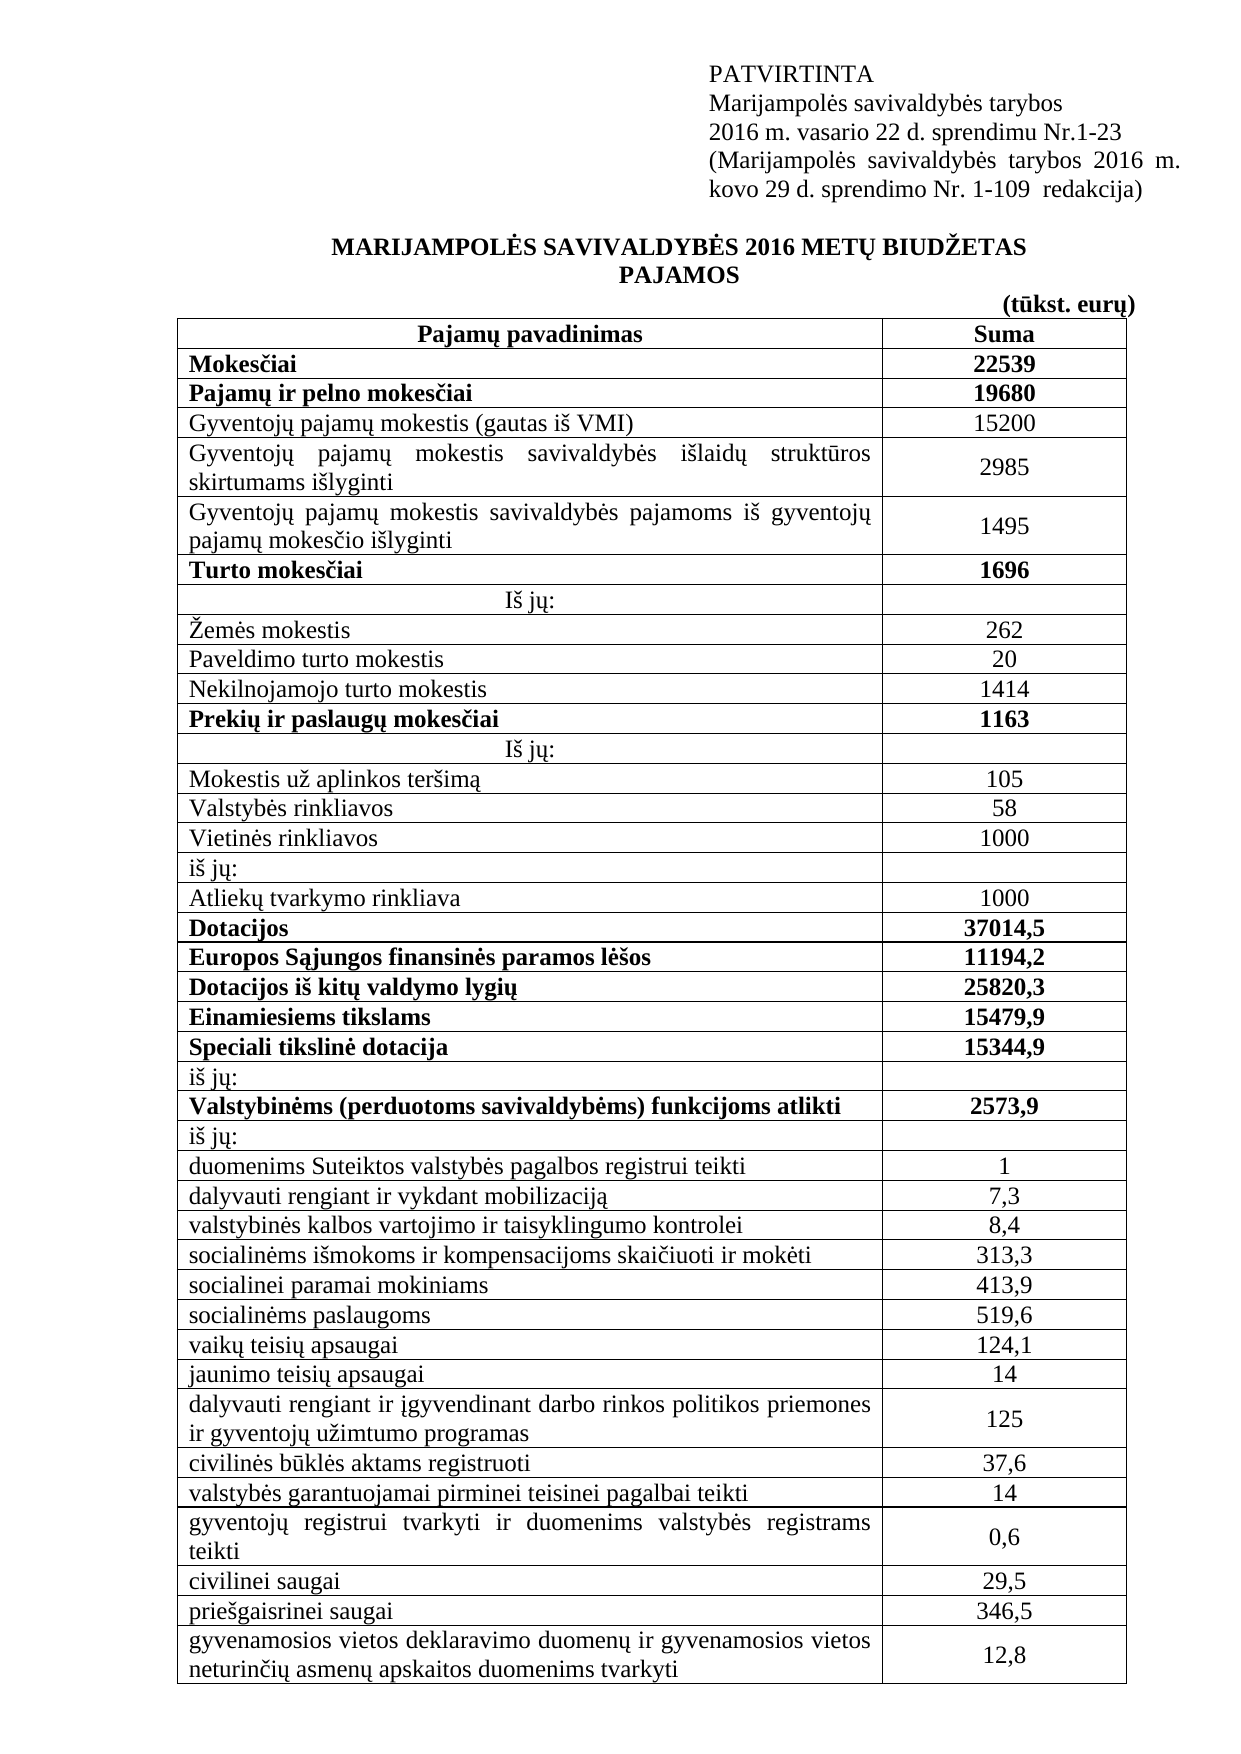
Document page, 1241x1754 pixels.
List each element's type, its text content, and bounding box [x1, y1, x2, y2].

table_cell Pajamų ir pelno mokesčiai [178, 379, 882, 407]
table_cell Einamiesiems tikslams [178, 1002, 882, 1031]
table_cell Iš jų: [178, 585, 882, 614]
text 2016 m. vasario 22 d. sprendimu Nr.1-23 [709, 117, 1181, 145]
table_cell [883, 1121, 1126, 1150]
table_cell jaunimo teisių apsaugai [178, 1360, 882, 1388]
table_cell Gyventojų pajamų mokestis (gautas iš VMI) [178, 408, 882, 437]
table_cell gyvenamosios vietos deklaravimo duomenų ir gyvenamosios vietos neturinčių asmenų apskaitos duomenims tvarkyti [178, 1626, 882, 1683]
table_cell 1414 [883, 674, 1126, 703]
table_cell vaikų teisių apsaugai [178, 1330, 882, 1358]
table_cell 11194,2 [883, 943, 1126, 971]
table_cell [883, 853, 1126, 882]
table_cell 15200 [883, 408, 1126, 437]
table_cell 22539 [883, 349, 1126, 377]
table_cell iš jų: [178, 853, 882, 882]
table_cell Gyventojų pajamų mokestis savivaldybės pajamoms iš gyventojų pajamų mokesčio išlyginti [178, 497, 882, 554]
text MARIJAMPOLĖS SAVIVALDYBĖS 2016 METŲ BIUDŽETAS [177, 232, 1181, 260]
table_cell civilinei saugai [178, 1566, 882, 1595]
table_cell 7,3 [883, 1181, 1126, 1209]
table_cell Valstybės rinkliavos [178, 794, 882, 822]
table_cell iš jų: [178, 1062, 882, 1090]
table_header Suma [883, 319, 1126, 348]
table_cell 14 [883, 1478, 1126, 1506]
table_cell dalyvauti rengiant ir įgyvendinant darbo rinkos politikos priemones ir gyventojų užimtumo programas [178, 1389, 882, 1447]
table_cell gyventojų registrui tvarkyti ir duomenims valstybės registrams teikti [178, 1508, 882, 1565]
table_cell [883, 734, 1126, 763]
table_cell Turto mokesčiai [178, 555, 882, 584]
table_cell Paveldimo turto mokestis [178, 645, 882, 673]
table_cell 15479,9 [883, 1002, 1126, 1031]
table_cell 1 [883, 1151, 1126, 1180]
table_cell 2985 [883, 438, 1126, 496]
table_cell [883, 1062, 1126, 1090]
table_cell 1000 [883, 883, 1126, 912]
table_cell 58 [883, 794, 1126, 822]
table_cell Gyventojų pajamų mokestis savivaldybės išlaidų struktūros skirtumams išlyginti [178, 438, 882, 496]
text PAJAMOS [177, 260, 1181, 289]
table_cell 313,3 [883, 1240, 1126, 1269]
table_cell dalyvauti rengiant ir vykdant mobilizaciją [178, 1181, 882, 1209]
table_cell Iš jų: [178, 734, 882, 763]
table_cell 14 [883, 1360, 1126, 1388]
table_cell Atliekų tvarkymo rinkliava [178, 883, 882, 912]
table_cell socialinei paramai mokiniams [178, 1270, 882, 1299]
table_cell priešgaisrinei saugai [178, 1596, 882, 1624]
table_cell duomenims Suteiktos valstybės pagalbos registrui teikti [178, 1151, 882, 1180]
table_header Pajamų pavadinimas [178, 319, 882, 348]
table_cell civilinės būklės aktams registruoti [178, 1448, 882, 1477]
table_cell iš jų: [178, 1121, 882, 1150]
table_cell Europos Sąjungos finansinės paramos lėšos [178, 943, 882, 971]
text (Marijampolės savivaldybės tarybos 2016 m. kovo 29 d. sprendimo Nr. 1-109 redakcija) [709, 145, 1181, 203]
table_cell 25820,3 [883, 972, 1126, 1001]
table_cell 124,1 [883, 1330, 1126, 1358]
table_cell Speciali tikslinė dotacija [178, 1032, 882, 1061]
table_cell 1163 [883, 704, 1126, 733]
table_cell Žemės mokestis [178, 615, 882, 643]
table_cell Nekilnojamojo turto mokestis [178, 674, 882, 703]
table_cell 19680 [883, 379, 1126, 407]
table_cell 15344,9 [883, 1032, 1126, 1061]
table_cell 413,9 [883, 1270, 1126, 1299]
table_cell 125 [883, 1389, 1126, 1447]
table_cell 1000 [883, 823, 1126, 852]
table_cell Mokestis už aplinkos teršimą [178, 764, 882, 792]
table_cell 105 [883, 764, 1126, 792]
text (tūkst. eurų) [177, 289, 1181, 318]
table_cell Vietinės rinkliavos [178, 823, 882, 852]
table_cell 12,8 [883, 1626, 1126, 1683]
table_cell valstybinės kalbos vartojimo ir taisyklingumo kontrolei [178, 1211, 882, 1239]
text Marijampolės savivaldybės tarybos [709, 88, 1181, 117]
text PATVIRTINTA [709, 59, 1181, 88]
table_cell valstybės garantuojamai pirminei teisinei pagalbai teikti [178, 1478, 882, 1506]
table_cell 1495 [883, 497, 1126, 554]
table_cell 37014,5 [883, 913, 1126, 941]
table_cell socialinėms paslaugoms [178, 1300, 882, 1329]
table_cell 20 [883, 645, 1126, 673]
table_cell socialinėms išmokoms ir kompensacijoms skaičiuoti ir mokėti [178, 1240, 882, 1269]
table_cell Mokesčiai [178, 349, 882, 377]
table_cell 2573,9 [883, 1091, 1126, 1120]
table_cell 29,5 [883, 1566, 1126, 1595]
table_cell Dotacijos [178, 913, 882, 941]
table_cell 262 [883, 615, 1126, 643]
table_cell Valstybinėms (perduotoms savivaldybėms) funkcijoms atlikti [178, 1091, 882, 1120]
table_cell 8,4 [883, 1211, 1126, 1239]
table_cell Prekių ir paslaugų mokesčiai [178, 704, 882, 733]
table_cell 1696 [883, 555, 1126, 584]
table_cell 0,6 [883, 1508, 1126, 1565]
table_cell [883, 585, 1126, 614]
table_cell 519,6 [883, 1300, 1126, 1329]
table_cell 37,6 [883, 1448, 1126, 1477]
table_cell Dotacijos iš kitų valdymo lygių [178, 972, 882, 1001]
table_cell 346,5 [883, 1596, 1126, 1624]
